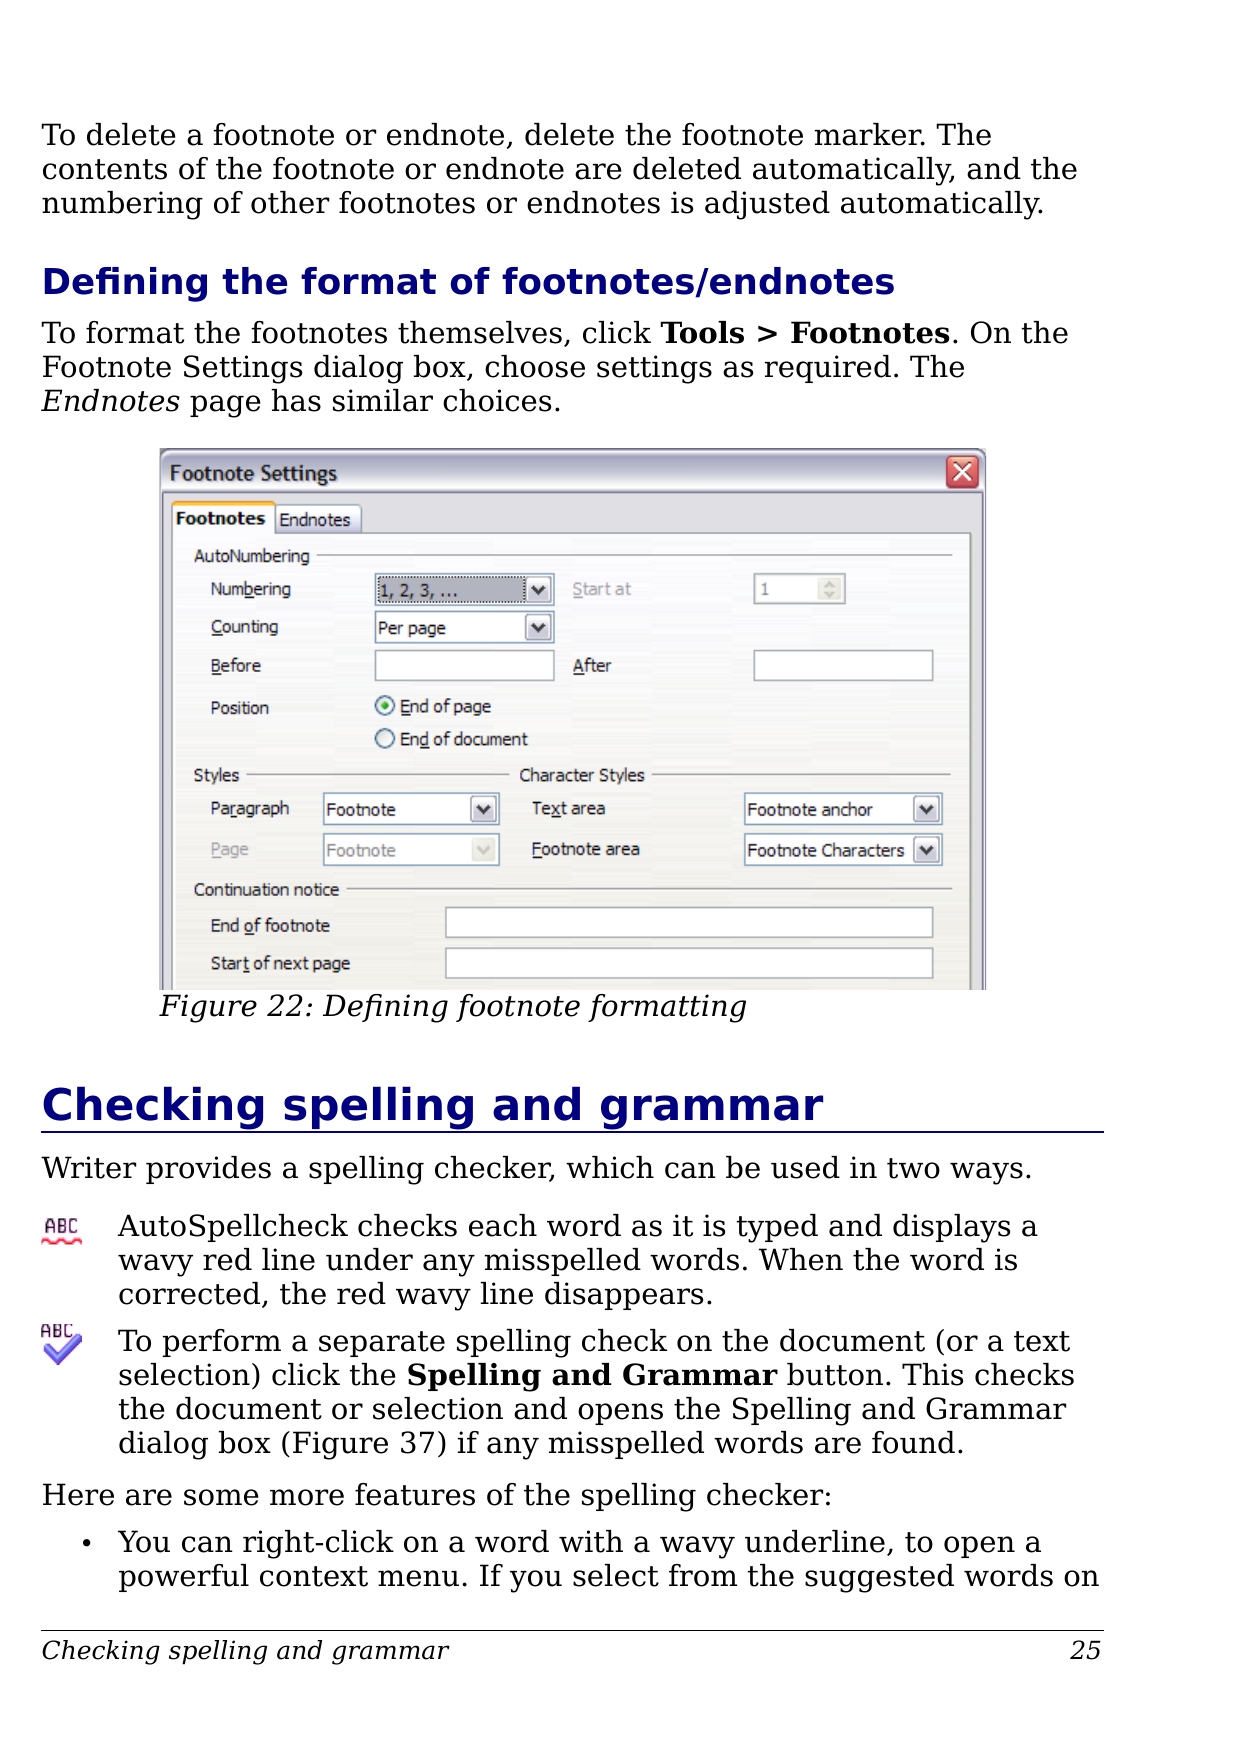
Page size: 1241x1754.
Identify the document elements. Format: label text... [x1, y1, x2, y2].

list You can right-click on a word with a wavy underline, to open a powerful context menu. If you select from the suggested words on [79, 1525, 1104, 1593]
text Writer provides a spelling checker, which can be used in two ways. [41, 1151, 1104, 1185]
text Figure 22: Defining footnote formatting [159, 990, 986, 1023]
picture [41, 1209, 82, 1251]
picture [41, 1324, 82, 1365]
table_header [41, 1210, 118, 1324]
text To delete a footnote or endnote, delete the footnote marker. The contents of the footnote or endnote are deleted automatically, and the numbering of other footnotes or endnotes is adjusted automatically. [41, 118, 1104, 220]
subtitle Checking spelling and grammar [41, 1080, 1104, 1131]
text To format the footnotes themselves, click Tools > Footnotes. On the Footnote Settings dialog box, choose settings as required. The Endnotes page has similar choices. [41, 316, 1104, 418]
text Here are some more features of the spelling checker: [41, 1479, 1104, 1513]
table_header AutoSpellcheck checks each word as it is typed and displays a wavy red line under any misspelled words. When the word is corrected, the red wavy line disappears. [118, 1210, 1104, 1324]
picture [159, 448, 987, 990]
table_cell To perform a separate spelling check on the document (or a text selection) click the Spelling and Grammar button. This checks the document or selection and opens the Spelling and Grammar dialog box (Figure 37) if any misspelled words are found. [118, 1324, 1104, 1473]
subtitle Defining the format of footnotes/endnotes [41, 262, 1104, 303]
table_cell [41, 1324, 118, 1473]
